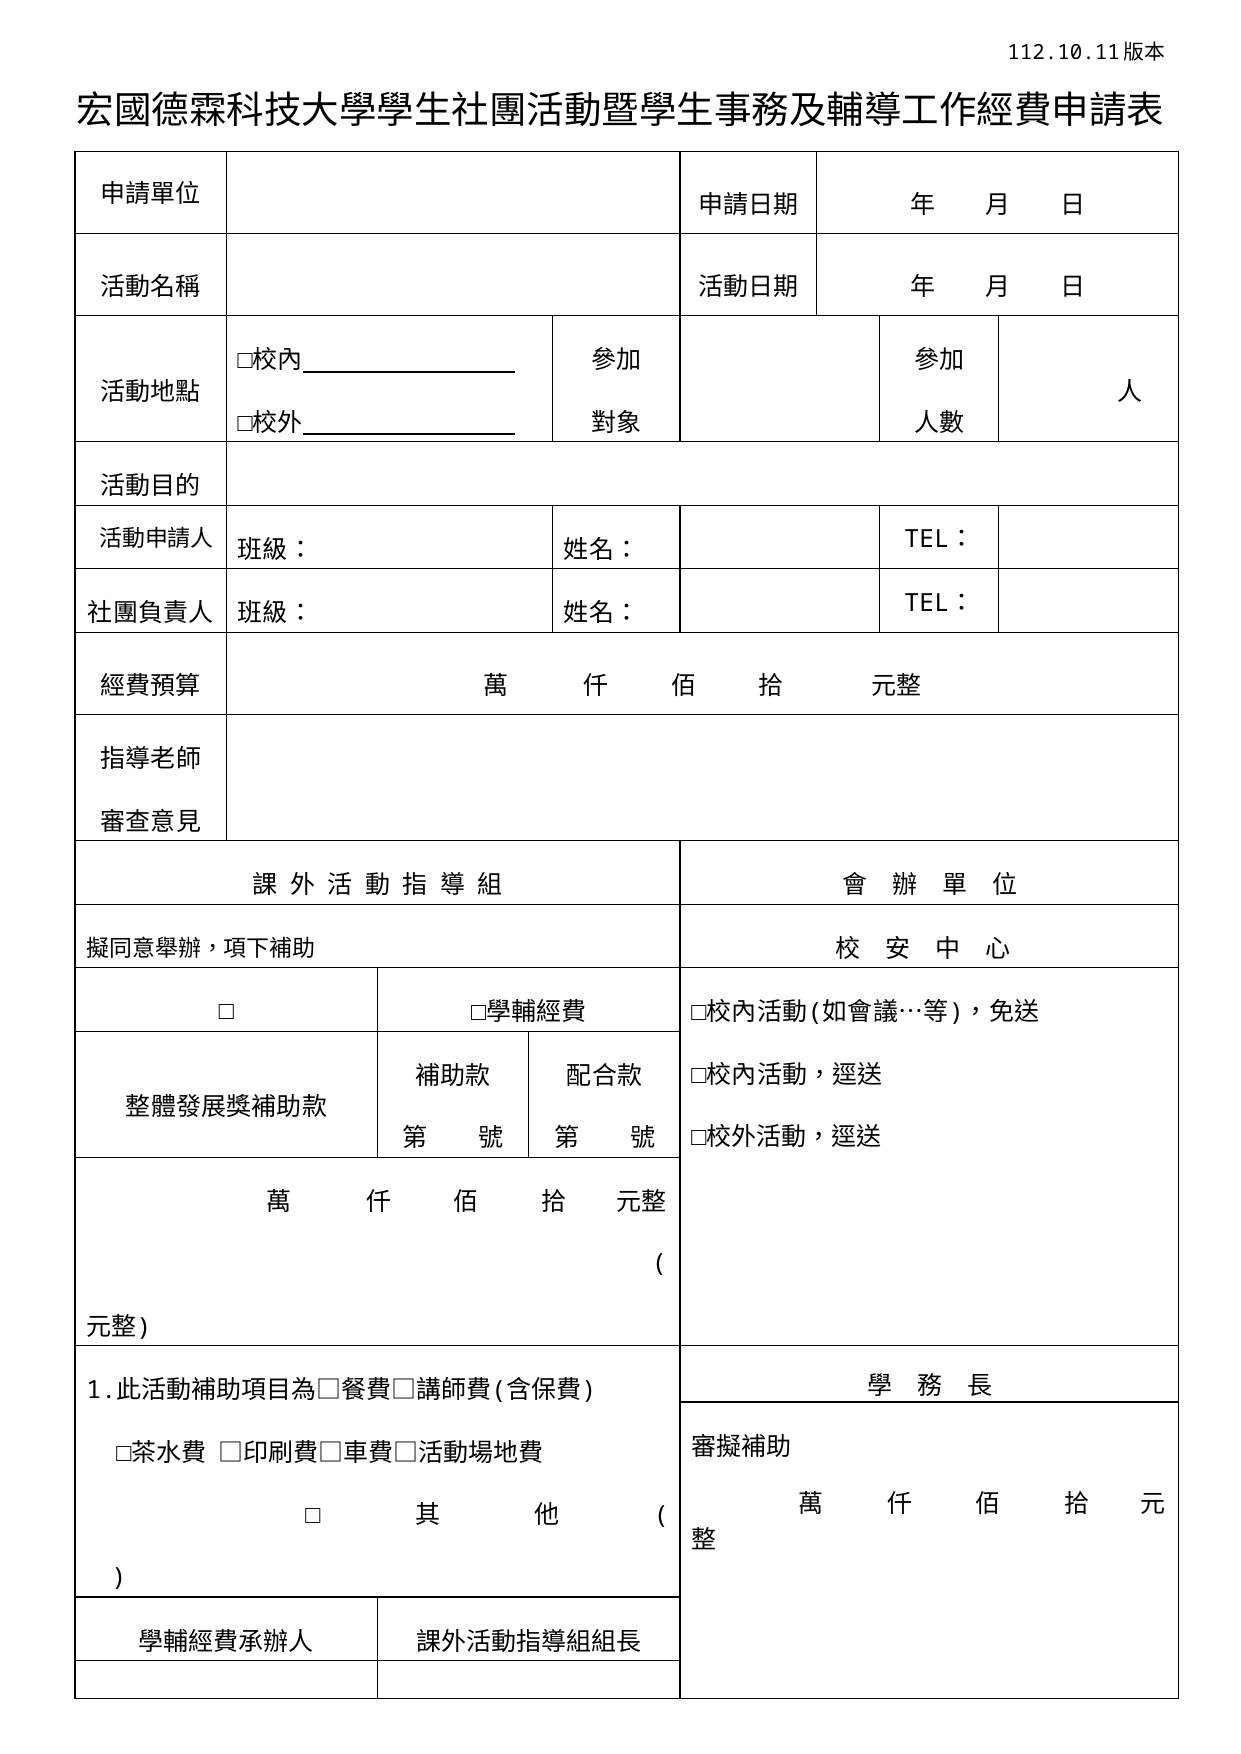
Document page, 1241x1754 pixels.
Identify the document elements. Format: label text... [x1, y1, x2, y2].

table_cell [999, 569, 1178, 632]
table_cell 參加 對象 [553, 316, 679, 441]
table_cell TEL： [880, 569, 998, 632]
table_cell 學 務 長 [681, 1346, 1178, 1401]
table_cell 學輔經費承辦人 [76, 1598, 377, 1660]
table_cell □校內活動(如會議…等)，免送 □校內活動，逕送 □校外活動，逕送 [681, 968, 1178, 1345]
table_cell 社團負責人 [76, 569, 226, 632]
table_cell 姓名： [553, 569, 679, 632]
table_cell [76, 1661, 377, 1697]
table_cell [681, 316, 879, 441]
table_cell [227, 715, 1178, 840]
table_cell 活動地點 [76, 316, 226, 441]
table_cell 指導老師 審查意見 [76, 715, 226, 840]
table_cell [681, 506, 879, 568]
table_cell 經費預算 [76, 633, 226, 714]
table_cell 活動名稱 [76, 234, 226, 315]
table_cell 會 辦 單 位 [681, 841, 1178, 904]
table_cell 班級： [227, 506, 552, 568]
table_cell [227, 442, 1178, 505]
table_cell 擬同意舉辦，項下補助 [76, 905, 679, 967]
table_cell 萬 仟 佰 拾 元整 ( 元整) [76, 1158, 679, 1345]
table_header 年 月 日 [817, 152, 1178, 233]
table_cell 活動目的 [76, 442, 226, 505]
table_cell 補助款 第 號 [378, 1032, 528, 1157]
text 宏國德霖科技大學學生社團活動暨學生事務及輔導工作經費申請表 [75, 79, 1165, 134]
table_cell [227, 234, 679, 315]
table_cell 配合款 第 號 [529, 1032, 679, 1157]
table_header 申請日期 [681, 152, 816, 233]
table_cell 整體發展獎補助款 [76, 1032, 377, 1157]
table_cell 課 外 活 動 指 導 組 [76, 841, 679, 904]
table_cell [378, 1661, 679, 1697]
table_header [227, 152, 679, 233]
table_cell 班級： [227, 569, 552, 632]
table_cell 活動申請人 [76, 506, 226, 568]
table_cell 萬 仟 佰 拾 元整 [227, 633, 1178, 714]
table_cell □ [76, 968, 377, 1031]
table_cell 活動日期 [681, 234, 816, 315]
table_cell □校內 □校外 [227, 316, 552, 441]
table_cell TEL： [880, 506, 998, 568]
table_cell 姓名： [553, 506, 679, 568]
table_cell 人 [999, 316, 1178, 441]
table_header 申請單位 [76, 152, 226, 233]
table_cell [999, 506, 1178, 568]
table_cell □學輔經費 [378, 968, 679, 1031]
table_cell 年 月 日 [817, 234, 1178, 315]
table_cell 1.此活動補助項目為□餐費□講師費(含保費) □茶水費 □印刷費□車費□活動場地費 □其他( ) [76, 1346, 679, 1596]
table_cell 審擬補助 萬 仟 佰 拾 元整 [681, 1403, 1178, 1697]
table_cell 校 安 中 心 [681, 905, 1178, 967]
table_cell 參加 人數 [880, 316, 998, 441]
table_cell [681, 569, 879, 632]
table_cell 課外活動指導組組長 [378, 1598, 679, 1660]
